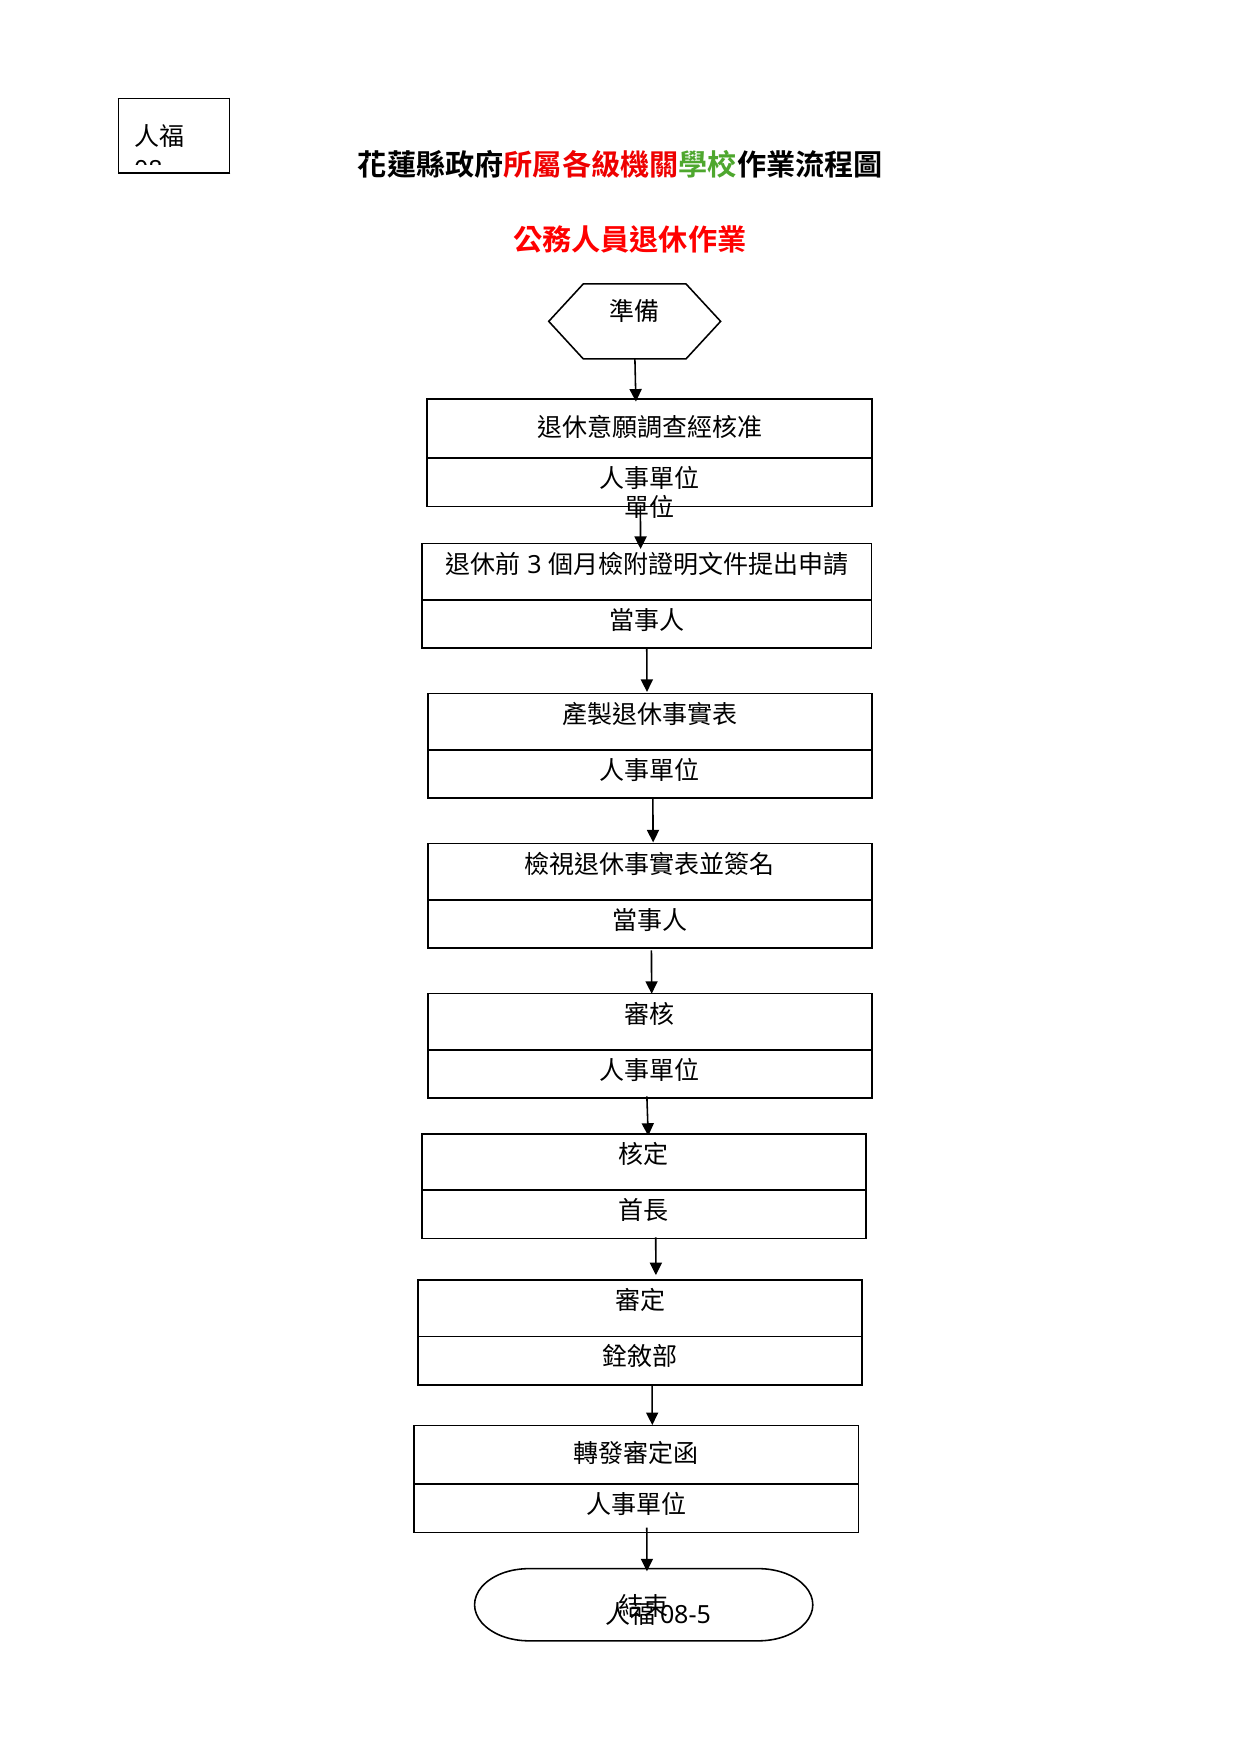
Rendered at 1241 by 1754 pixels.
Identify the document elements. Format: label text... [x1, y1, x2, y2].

text 公務人員退休作業 [137, 200, 1122, 275]
text 花蓮縣政府所屬各級機關學校作業流程圖 [118, 125, 1122, 200]
text 人福08 [134, 116, 214, 165]
